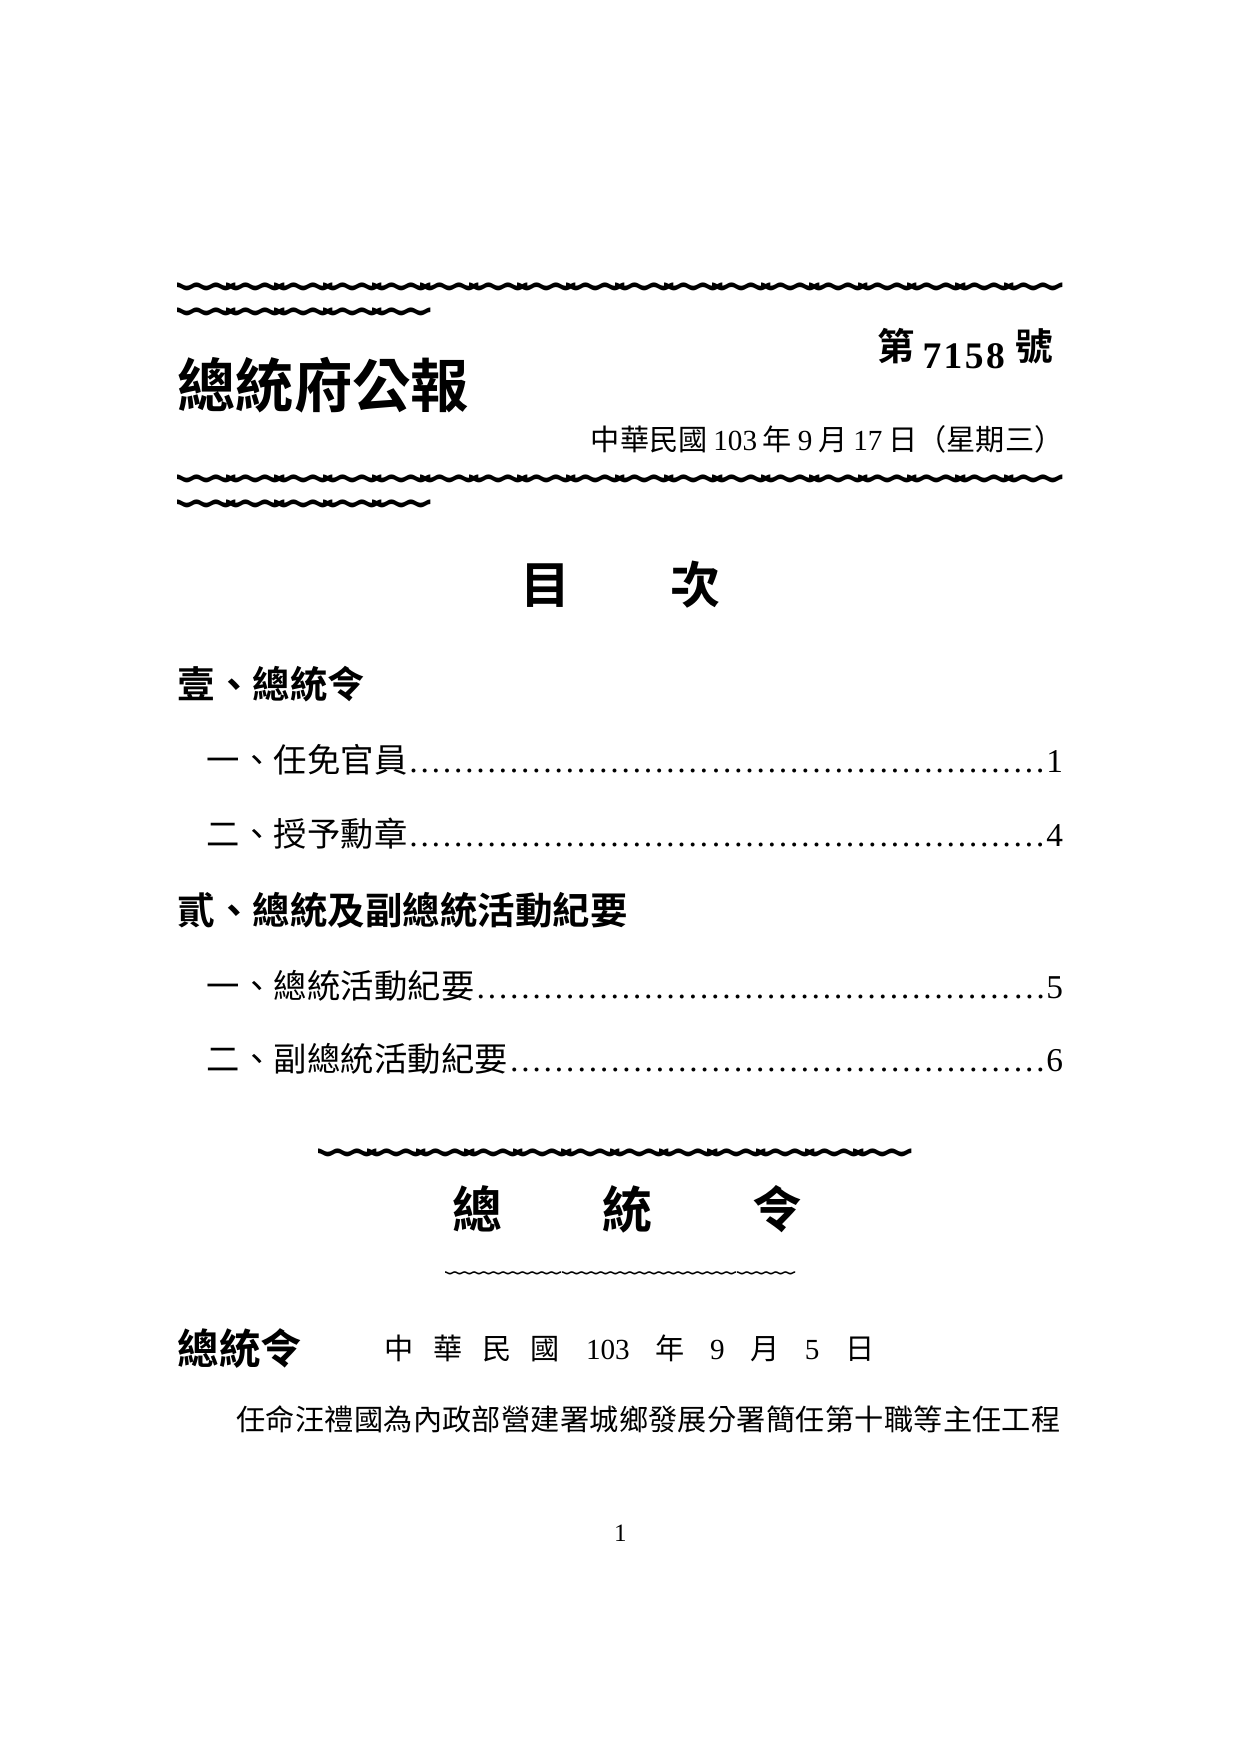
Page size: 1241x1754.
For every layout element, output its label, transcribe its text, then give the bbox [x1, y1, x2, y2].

text ﹏﹏﹏﹏﹏﹏﹏﹏﹏﹏﹏﹏﹏﹏﹏﹏﹏﹏﹏﹏﹏﹏﹏ [177, 457, 1063, 507]
text 任命汪禮國為內政部營建署城鄉發展分署簡任第十職等主任工程 [177, 1391, 1063, 1440]
text 壹、總統令 [177, 655, 1063, 709]
text 貳、總統及副總統活動紀要 [177, 881, 1063, 935]
text 總統府公報 第7158號 [177, 316, 1063, 420]
text ﹏﹏﹏﹏﹏﹏﹏﹏﹏﹏﹏﹏ [177, 1252, 1063, 1277]
table_header 中華民國103年9月5日 [381, 1302, 877, 1391]
text 一、總統活動紀要……………………………………………5 [206, 960, 1063, 1008]
text 中華民國103年9月17日（星期三） [177, 420, 1063, 457]
text 目 次 [177, 545, 1063, 617]
text 總 統 令 [192, 1181, 1063, 1240]
text 二、授予勳章…………………………………………………4 [206, 807, 1063, 856]
text 二、副總統活動紀要…………………………………………6 [206, 1033, 1063, 1081]
text ﹏﹏﹏﹏﹏﹏﹏﹏﹏﹏﹏﹏ [177, 1131, 1063, 1156]
text 一、任免官員…………………………………………………1 [206, 734, 1063, 782]
table_header 總統令 [174, 1302, 381, 1391]
text ﹏﹏﹏﹏﹏﹏﹏﹏﹏﹏﹏﹏﹏﹏﹏﹏﹏﹏﹏﹏﹏﹏﹏ [177, 266, 1063, 316]
